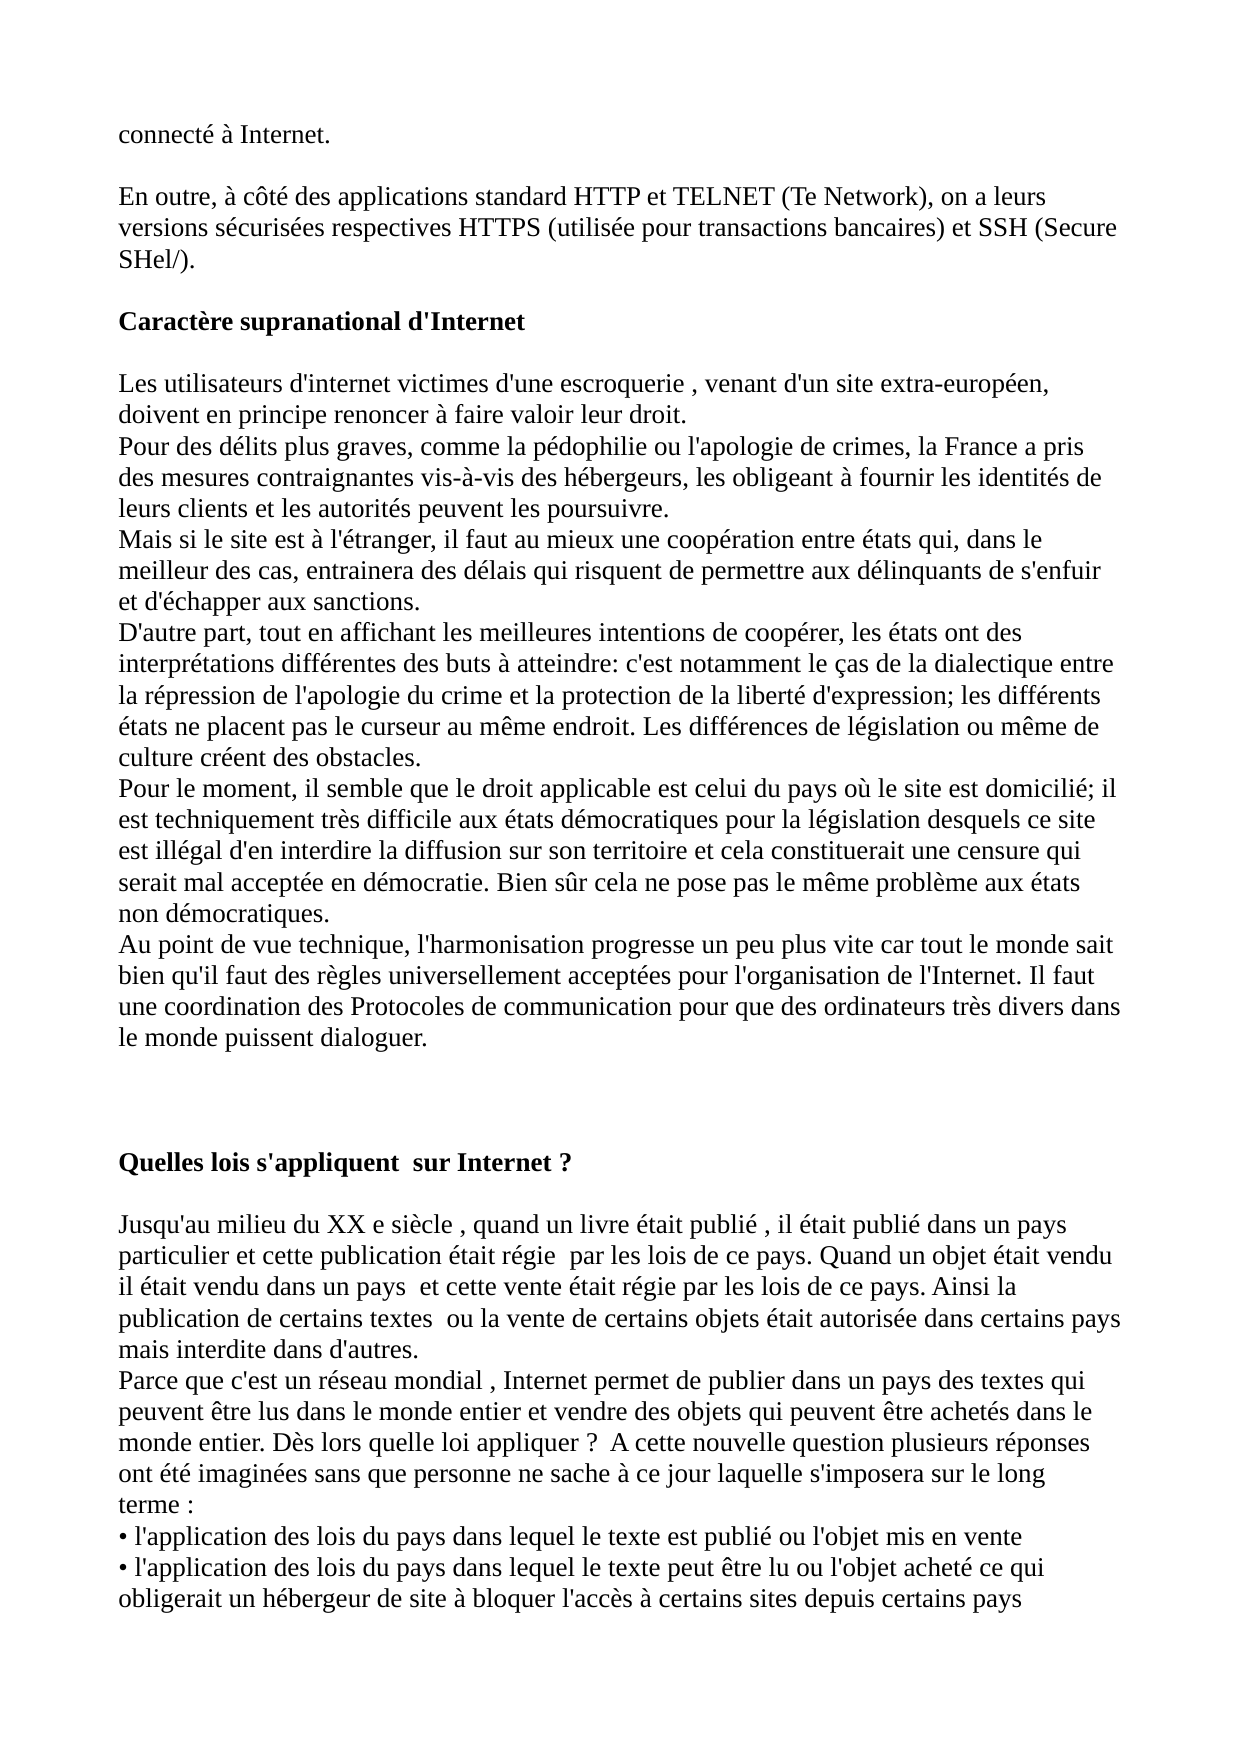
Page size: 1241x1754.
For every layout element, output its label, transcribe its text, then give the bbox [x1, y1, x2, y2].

text Mais si le site est à l'étranger, il faut au mieux une coopération entre états qui, dans le meilleur des cas, entrainera des délais qui risquent de permettre aux délinquants de s'enfuir et d'échapper aux sanctions. [118, 523, 1122, 616]
text D'autre part, tout en affichant les meilleures intentions de coopérer, les états ont des interprétations différentes des buts à atteindre: c'est notamment le ças de la dialectique entre la répression de l'apologie du crime et la protection de la liberté d'expression; les différents états ne placent pas le curseur au même endroit. Les différences de législation ou même de culture créent des obstacles. [118, 616, 1122, 772]
text • l'application des lois du pays dans lequel le texte est publié ou l'objet mis en vente [118, 1520, 1122, 1551]
text connecté à Internet. [118, 118, 1122, 149]
text Parce que c'est un réseau mondial , Internet permet de publier dans un pays des textes qui peuvent être lus dans le monde entier et vendre des objets qui peuvent être achetés dans le monde entier. Dès lors quelle loi appliquer ? A cette nouvelle question plusieurs réponses ont été imaginées sans que personne ne sache à ce jour laquelle s'imposera sur le long terme : [118, 1364, 1122, 1520]
text Pour le moment, il semble que le droit applicable est celui du pays où le site est domicilié; il est techniquement très difficile aux états démocratiques pour la législation desquels ce site est illégal d'en interdire la diffusion sur son territoire et cela constituerait une censure qui serait mal acceptée en démocratie. Bien sûr cela ne pose pas le même problème aux états non démocratiques. [118, 772, 1122, 928]
text En outre, à côté des applications standard HTTP et TELNET (Te Network), on a leurs versions sécurisées respectives HTTPS (utilisée pour transactions bancaires) et SSH (Secure SHel/). [118, 180, 1122, 274]
text • l'application des lois du pays dans lequel le texte peut être lu ou l'objet acheté ce qui obligerait un hébergeur de site à bloquer l'accès à certains sites depuis certains pays [118, 1551, 1122, 1613]
text Au point de vue technique, l'harmonisation progresse un peu plus vite car tout le monde sait bien qu'il faut des règles universellement acceptées pour l'organisation de l'Internet. Il faut une coordination des Protocoles de communication pour que des ordinateurs très divers dans le monde puissent dialoguer. [118, 928, 1122, 1052]
text Jusqu'au milieu du XX e siècle , quand un livre était publié , il était publié dans un pays particulier et cette publication était régie par les lois de ce pays. Quand un objet était vendu il était vendu dans un pays et cette vente était régie par les lois de ce pays. Ainsi la publication de certains textes ou la vente de certains objets était autorisée dans certains pays mais interdite dans d'autres. [118, 1208, 1122, 1364]
text Les utilisateurs d'internet victimes d'une escroquerie , venant d'un site extra-européen, doivent en principe renoncer à faire valoir leur droit. [118, 367, 1122, 429]
text Caractère supranational d'Internet [118, 305, 1122, 336]
text Quelles lois s'appliquent sur Internet ? [118, 1146, 1122, 1177]
text Pour des délits plus graves, comme la pédophilie ou l'apologie de crimes, la France a pris des mesures contraignantes vis-à-vis des hébergeurs, les obligeant à fournir les identités de leurs clients et les autorités peuvent les poursuivre. [118, 429, 1122, 523]
